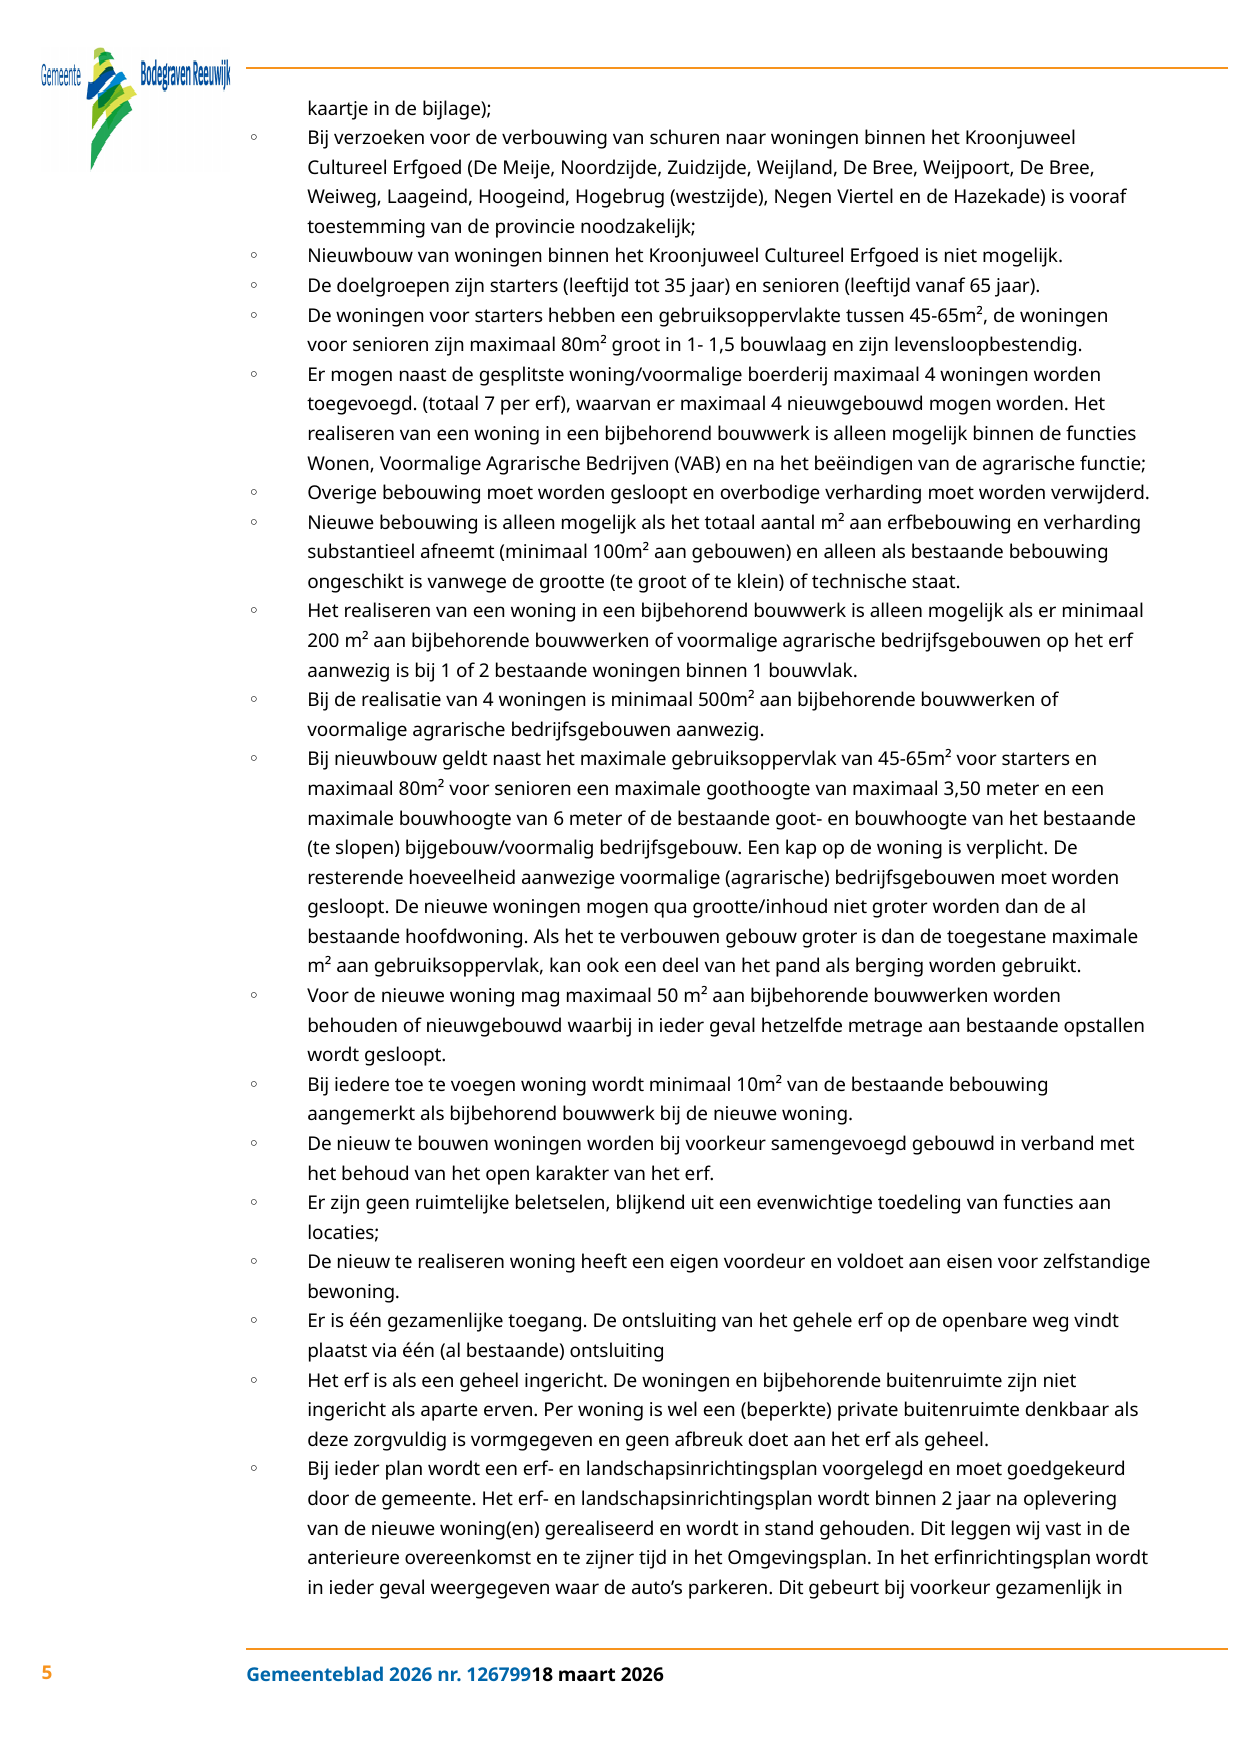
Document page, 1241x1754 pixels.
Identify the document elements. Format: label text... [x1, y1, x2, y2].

list Nieuwbouw van woningen binnen het Kroonjuweel Cultureel Erfgoed is niet mogelijk. [248, 243, 1152, 268]
list Bij ieder plan wordt een erf- en landschapsinrichtingsplan voorgelegd en moet goedgekeurd door de gemeente. Het erf- en landschapsinrichtingsplan wordt binnen 2 jaar na oplevering van de nieuwe woning(en) gerealiseerd en wordt in stand gehouden. Dit leggen wij vast in de anterieure overeenkomst en te zijner tijd in het Omgevingsplan. In het erfinrichtingsplan wordt in ieder geval weergegeven waar de auto’s parkeren. Dit gebeurt bij voorkeur gezamenlijk in [248, 1456, 1152, 1600]
list Voor de nieuwe woning mag maximaal 50 m² aan bijbehorende bouwwerken worden behouden of nieuwgebouwd waarbij in ieder geval hetzelfde metrage aan bestaande opstallen wordt gesloopt. [248, 982, 1152, 1067]
list Het erf is als een geheel ingericht. De woningen en bijbehorende buitenruimte zijn niet ingericht als aparte erven. Per woning is wel een (beperkte) private buitenruimte denkbaar als deze zorgvuldig is vormgegeven en geen afbreuk doet aan het erf als geheel. [248, 1367, 1152, 1452]
list Nieuwe bebouwing is alleen mogelijk als het totaal aantal m² aan erfbebouwing en verharding substantieel afneemt (minimaal 100m² aan gebouwen) en alleen als bestaande bebouwing ongeschikt is vanwege de grootte (te groot of te klein) of technische staat. [248, 509, 1152, 594]
list De nieuw te bouwen woningen worden bij voorkeur samengevoegd gebouwd in verband met het behoud van het open karakter van het erf. [248, 1130, 1152, 1186]
list Er mogen naast de gesplitste woning/voormalige boerderij maximaal 4 woningen worden toegevoegd. (totaal 7 per erf), waarvan er maximaal 4 nieuwgebouwd mogen worden. Het realiseren van een woning in een bijbehorend bouwwerk is alleen mogelijk binnen de functies Wonen, Voormalige Agrarische Bedrijven (VAB) en na het beëindigen van de agrarische functie; [248, 361, 1152, 476]
list De nieuw te realiseren woning heeft een eigen voordeur en voldoet aan eisen voor zelfstandige bewoning. [248, 1248, 1152, 1304]
list Het realiseren van een woning in een bijbehorend bouwwerk is alleen mogelijk als er minimaal 200 m² aan bijbehorende bouwwerken of voormalige agrarische bedrijfsgebouwen op het erf aanwezig is bij 1 of 2 bestaande woningen binnen 1 bouwvlak. [248, 598, 1152, 683]
list Bij nieuwbouw geldt naast het maximale gebruiksoppervlak van 45-65m² voor starters en maximaal 80m² voor senioren een maximale goothoogte van maximaal 3,50 meter en een maximale bouwhoogte van 6 meter of de bestaande goot- en bouwhoogte van het bestaande (te slopen) bijgebouw/voormalig bedrijfsgebouw. Een kap op de woning is verplicht. De resterende hoeveelheid aanwezige voormalige (agrarische) bedrijfsgebouwen moet worden gesloopt. De nieuwe woningen mogen qua grootte/inhoud niet groter worden dan de al bestaande hoofdwoning. Als het te verbouwen gebouw groter is dan de toegestane maximale m² aan gebruiksoppervlak, kan ook een deel van het pand als berging worden gebruikt. [248, 746, 1152, 978]
list Bij verzoeken voor de verbouwing van schuren naar woningen binnen het Kroonjuweel Cultureel Erfgoed (De Meije, Noordzijde, Zuidzijde, Weijland, De Bree, Weijpoort, De Bree, Weiweg, Laageind, Hoogeind, Hogebrug (westzijde), Negen Viertel en de Hazekade) is vooraf toestemming van de provincie noodzakelijk; [248, 124, 1152, 239]
list Bij iedere toe te voegen woning wordt minimaal 10m² van de bestaande bebouwing aangemerkt als bijbehorend bouwwerk bij de nieuwe woning. [248, 1071, 1152, 1126]
list De doelgroepen zijn starters (leeftijd tot 35 jaar) en senioren (leeftijd vanaf 65 jaar). [248, 272, 1152, 298]
picture [41, 47, 231, 172]
list Bij de realisatie van 4 woningen is minimaal 500m² aan bijbehorende bouwwerken of voormalige agrarische bedrijfsgebouwen aanwezig. [248, 686, 1152, 742]
list De woningen voor starters hebben een gebruiksoppervlakte tussen 45-65m², de woningen voor senioren zijn maximaal 80m² groot in 1- 1,5 bouwlaag en zijn levensloopbestendig. [248, 302, 1152, 357]
list Er zijn geen ruimtelijke beletselen, blijkend uit een evenwichtige toedeling van functies aan locaties; [248, 1189, 1152, 1245]
list Overige bebouwing moet worden gesloopt en overbodige verharding moet worden verwijderd. [248, 479, 1152, 505]
list kaartje in de bijlage); [248, 95, 1152, 121]
list Er is één gezamenlijke toegang. De ontsluiting van het gehele erf op de openbare weg vindt plaatst via één (al bestaande) ontsluiting [248, 1308, 1152, 1363]
